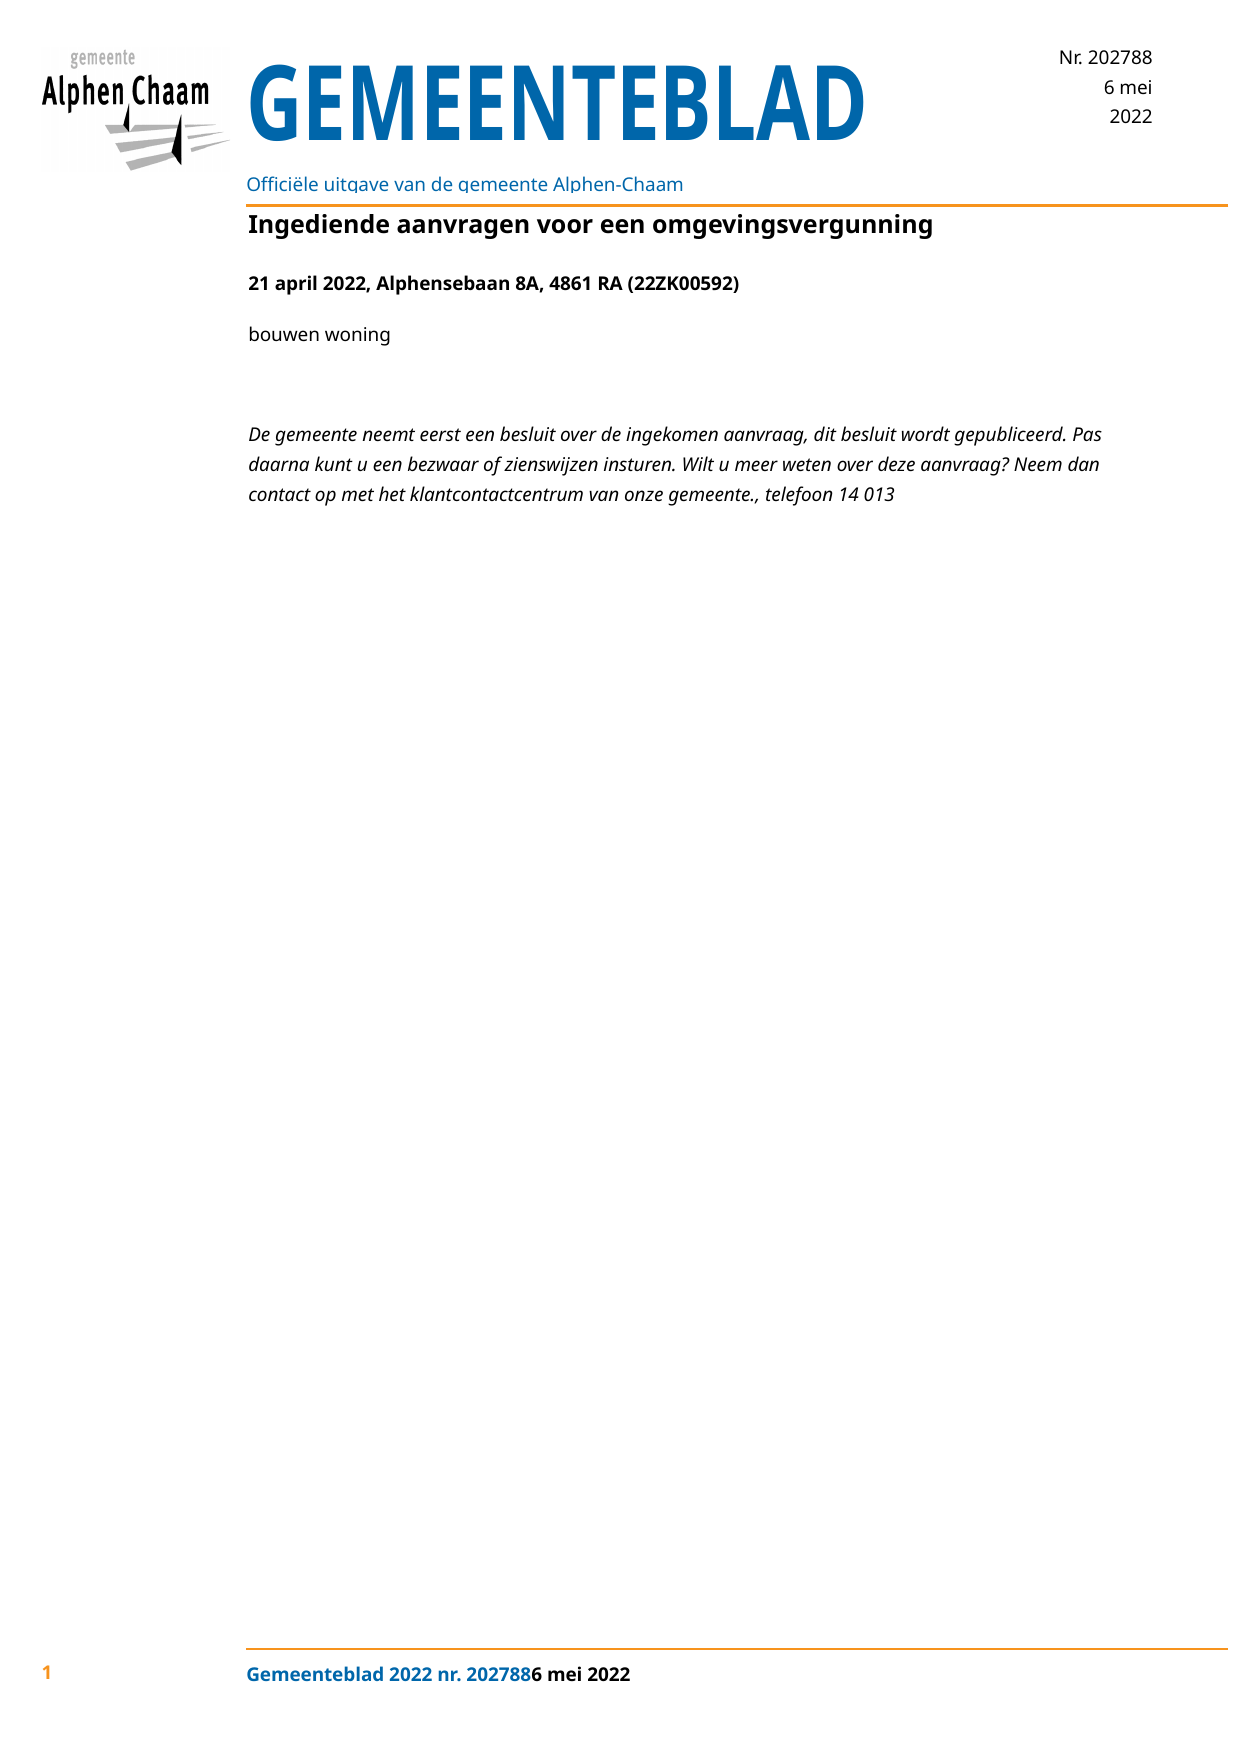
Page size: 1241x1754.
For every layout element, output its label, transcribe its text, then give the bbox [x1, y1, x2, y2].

text bouwen woning [248, 321, 1152, 346]
text 21 april 2022, Alphensebaan 8A, 4861 RA (22ZK00592) [248, 270, 1152, 296]
picture [41, 47, 231, 172]
text De gemeente neemt eerst een besluit over de ingekomen aanvraag, dit besluit wordt gepubliceerd. Pas daarna kunt u een bezwaar of zienswijzen insturen. Wilt u meer weten over deze aanvraag? Neem dan contact op met het klantcontactcentrum van onze gemeente., telefoon 14 013 [248, 422, 1152, 506]
text Ingediende aanvragen voor een omgevingsvergunning [248, 207, 1152, 241]
